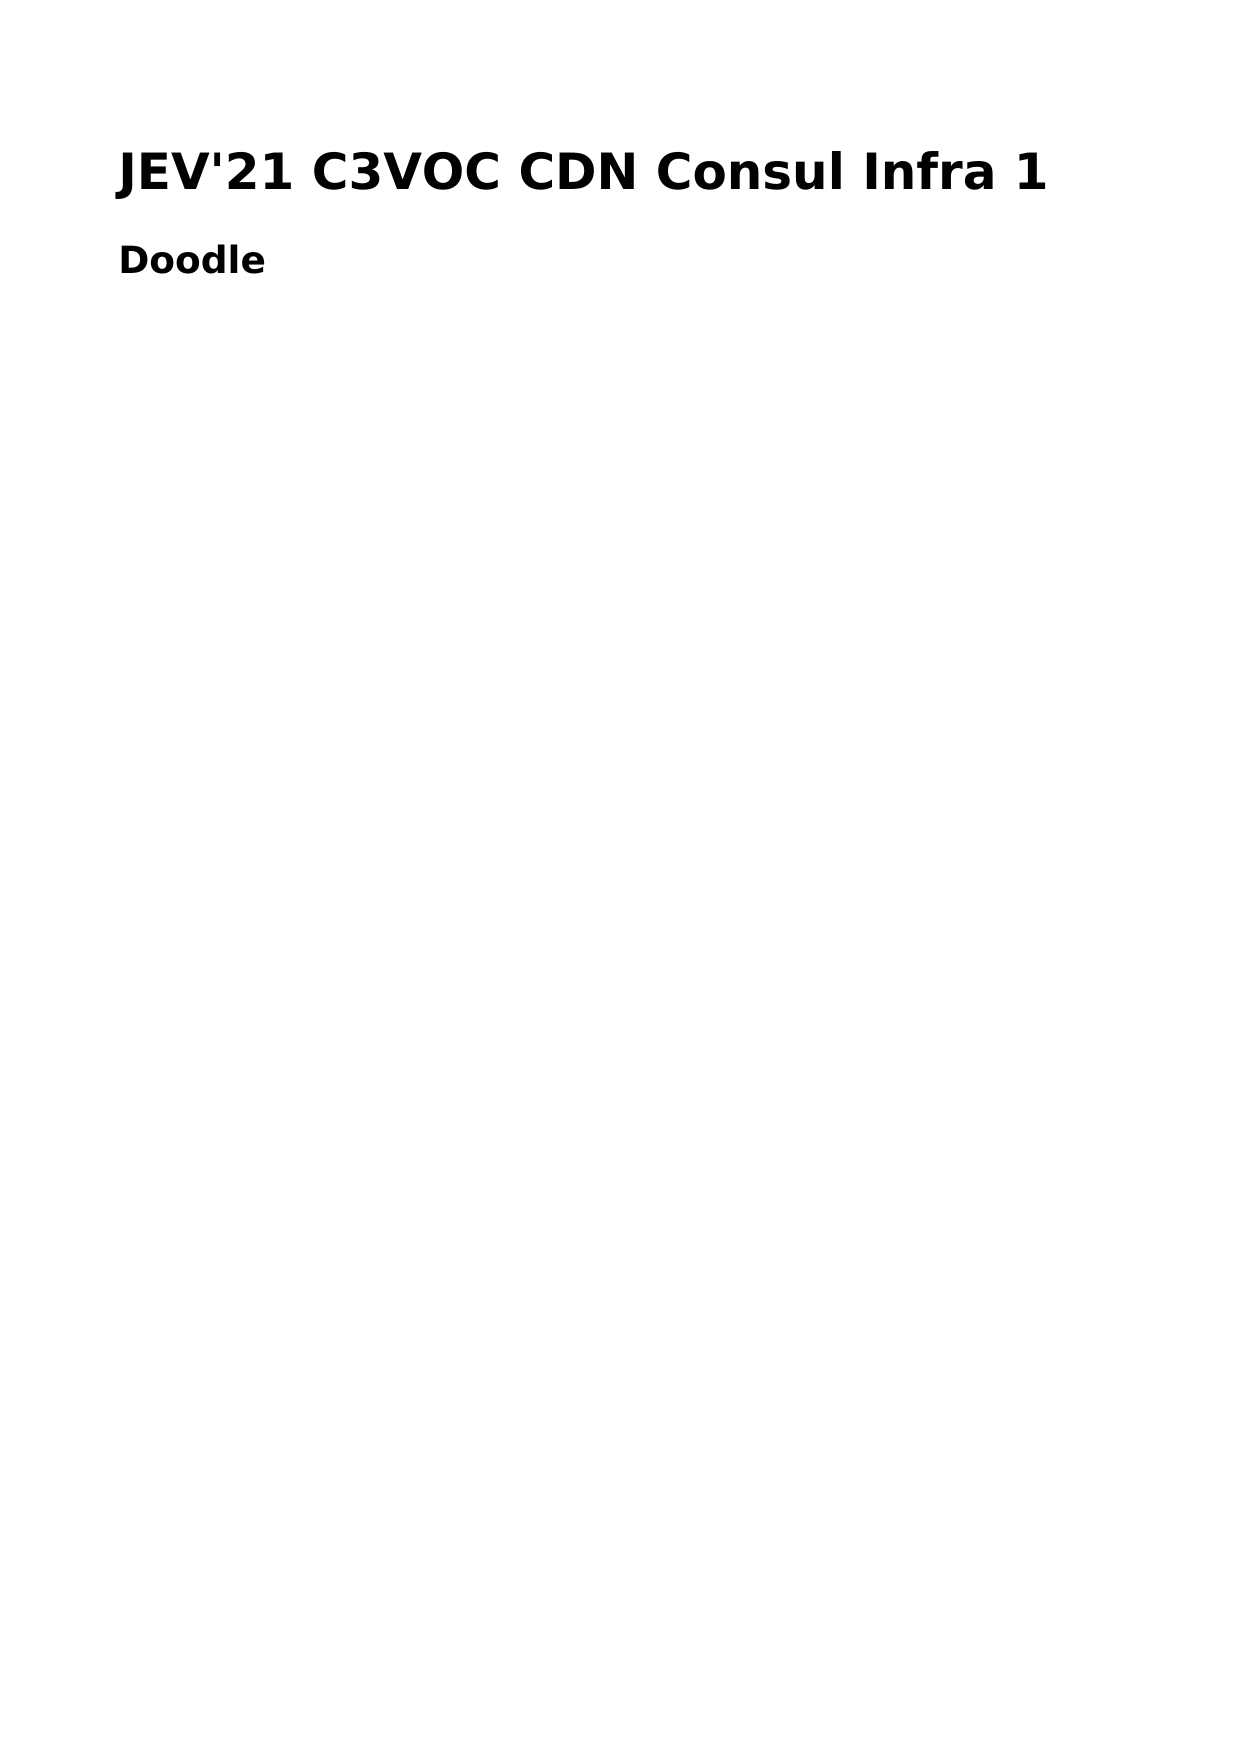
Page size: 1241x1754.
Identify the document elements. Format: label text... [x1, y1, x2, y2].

subtitle Doodle [118, 239, 1122, 282]
subtitle JEV'21 C3VOC CDN Consul Infra 1 [118, 143, 1122, 201]
